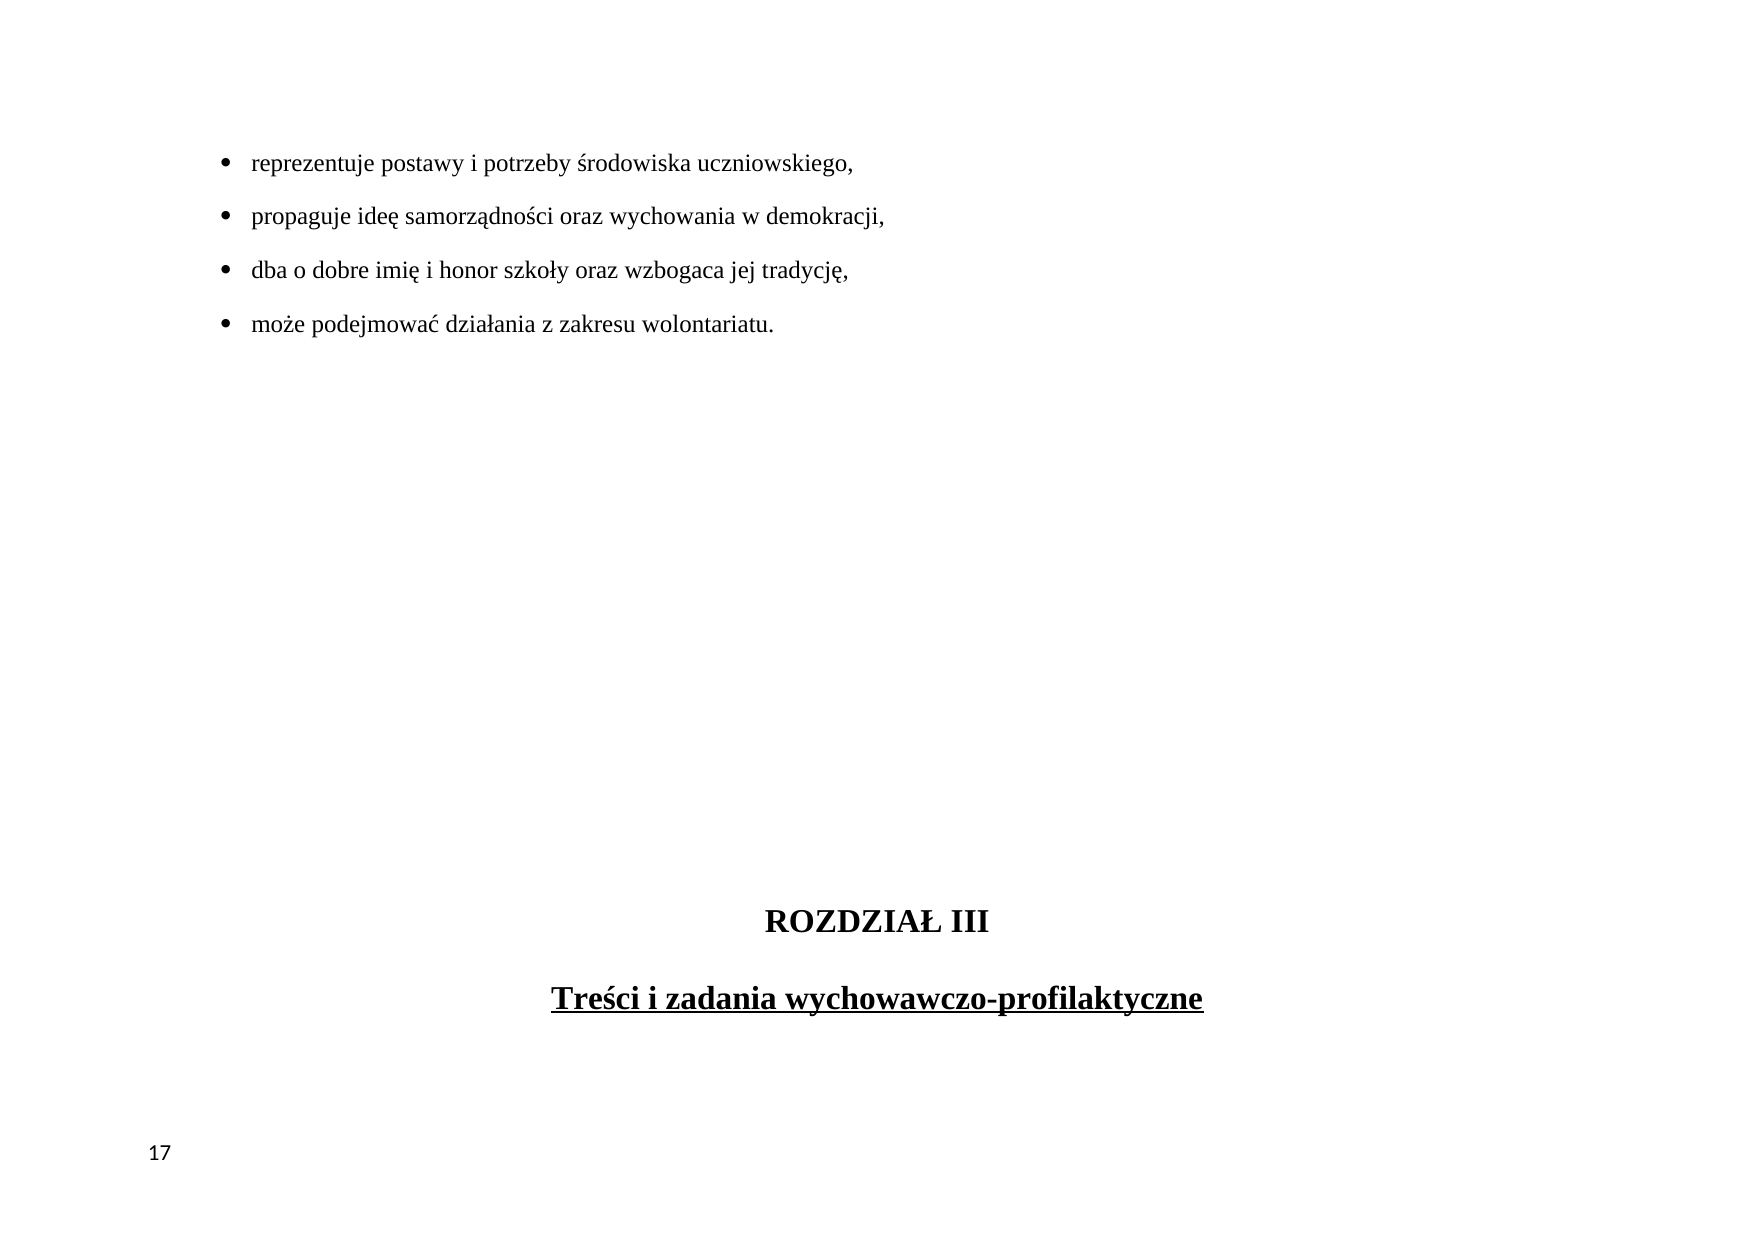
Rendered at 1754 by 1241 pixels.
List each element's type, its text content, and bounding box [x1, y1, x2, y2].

text Treści i zadania wychowawczo-profilaktyczne [148, 978, 1606, 1017]
list propaguje ideę samorządności oraz wychowania w demokracji, [221, 201, 1606, 230]
text ROZDZIAŁ III [148, 902, 1606, 940]
list dba o dobre imię i honor szkoły oraz wzbogaca jej tradycję, [221, 255, 1606, 284]
list reprezentuje postawy i potrzeby środowiska uczniowskiego, [221, 148, 1606, 176]
list może podejmować działania z zakresu wolontariatu. [221, 309, 1606, 338]
